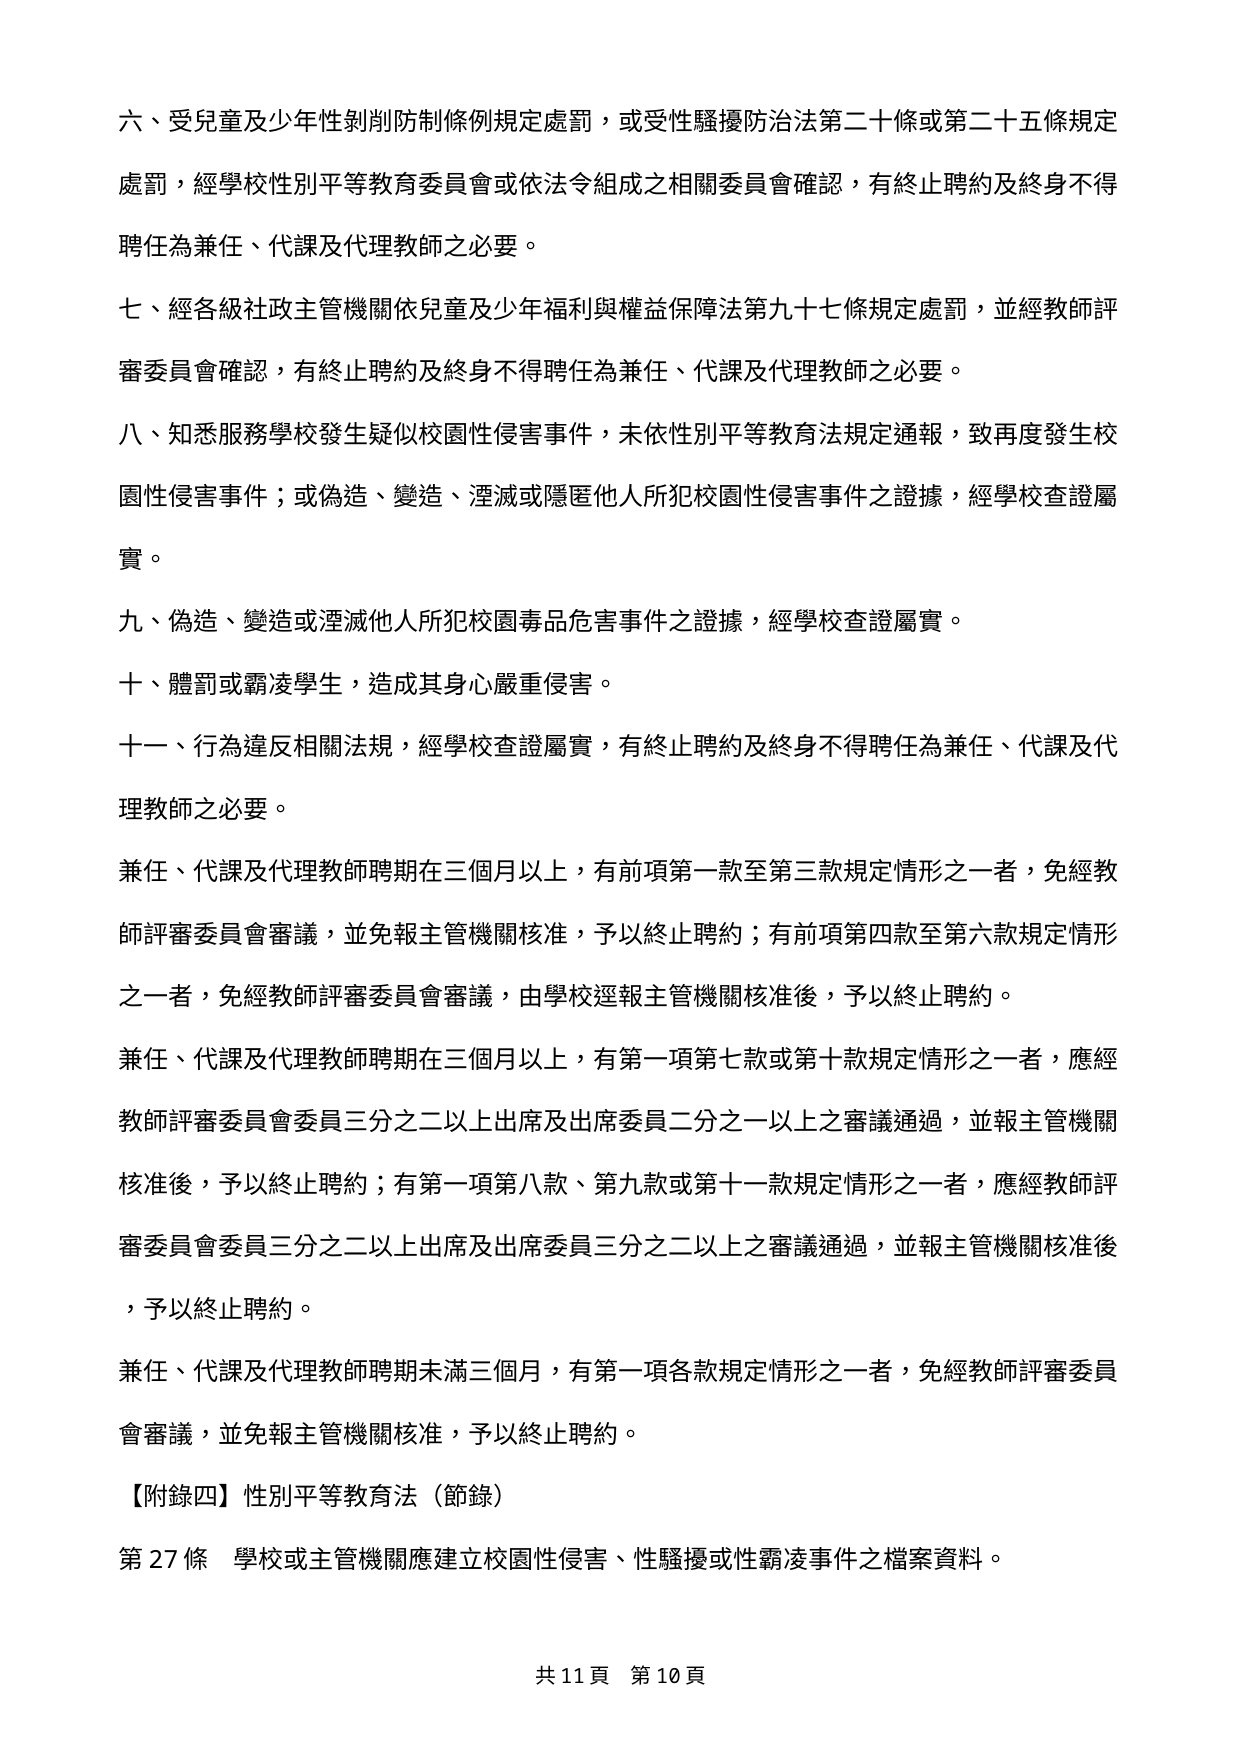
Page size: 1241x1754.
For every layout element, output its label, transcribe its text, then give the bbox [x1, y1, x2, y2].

text 八、知悉服務學校發生疑似校園性侵害事件，未依性別平等教育法規定通報，致再度發生校園性侵害事件；或偽造、變造、湮滅或隱匿他人所犯校園性侵害事件之證據，經學校查證屬實。 [118, 391, 1122, 578]
text ，予以終止聘約。 [118, 1266, 1122, 1328]
text 兼任、代課及代理教師聘期在三個月以上，有第一項第七款或第十款規定情形之一者，應經教師評審委員會委員三分之二以上出席及出席委員二分之一以上之審議通過，並報主管機關核准後，予以終止聘約；有第一項第八款、第九款或第十一款規定情形之一者，應經教師評審委員會委員三分之二以上出席及出席委員三分之二以上之審議通過，並報主管機關核准後 [118, 1016, 1122, 1266]
text 九、偽造、變造或湮滅他人所犯校園毒品危害事件之證據，經學校查證屬實。 [118, 578, 1122, 641]
text 七、經各級社政主管機關依兒童及少年福利與權益保障法第九十七條規定處罰，並經教師評審委員會確認，有終止聘約及終身不得聘任為兼任、代課及代理教師之必要。 [118, 266, 1122, 391]
text 第27條 學校或主管機關應建立校園性侵害、性騷擾或性霸凌事件之檔案資料。 [118, 1516, 1122, 1578]
text 十、體罰或霸凌學生，造成其身心嚴重侵害。 [118, 641, 1122, 703]
text 六、受兒童及少年性剝削防制條例規定處罰，或受性騷擾防治法第二十條或第二十五條規定處罰，經學校性別平等教育委員會或依法令組成之相關委員會確認，有終止聘約及終身不得聘任為兼任、代課及代理教師之必要。 [118, 78, 1122, 266]
text 兼任、代課及代理教師聘期在三個月以上，有前項第一款至第三款規定情形之一者，免經教師評審委員會審議，並免報主管機關核准，予以終止聘約；有前項第四款至第六款規定情形之一者，免經教師評審委員會審議，由學校逕報主管機關核准後，予以終止聘約。 [118, 828, 1122, 1016]
text 【附錄四】性別平等教育法（節錄） [118, 1453, 1122, 1516]
text 十一、行為違反相關法規，經學校查證屬實，有終止聘約及終身不得聘任為兼任、代課及代理教師之必要。 [118, 703, 1122, 828]
text 兼任、代課及代理教師聘期未滿三個月，有第一項各款規定情形之一者，免經教師評審委員會審議，並免報主管機關核准，予以終止聘約。 [118, 1328, 1122, 1453]
